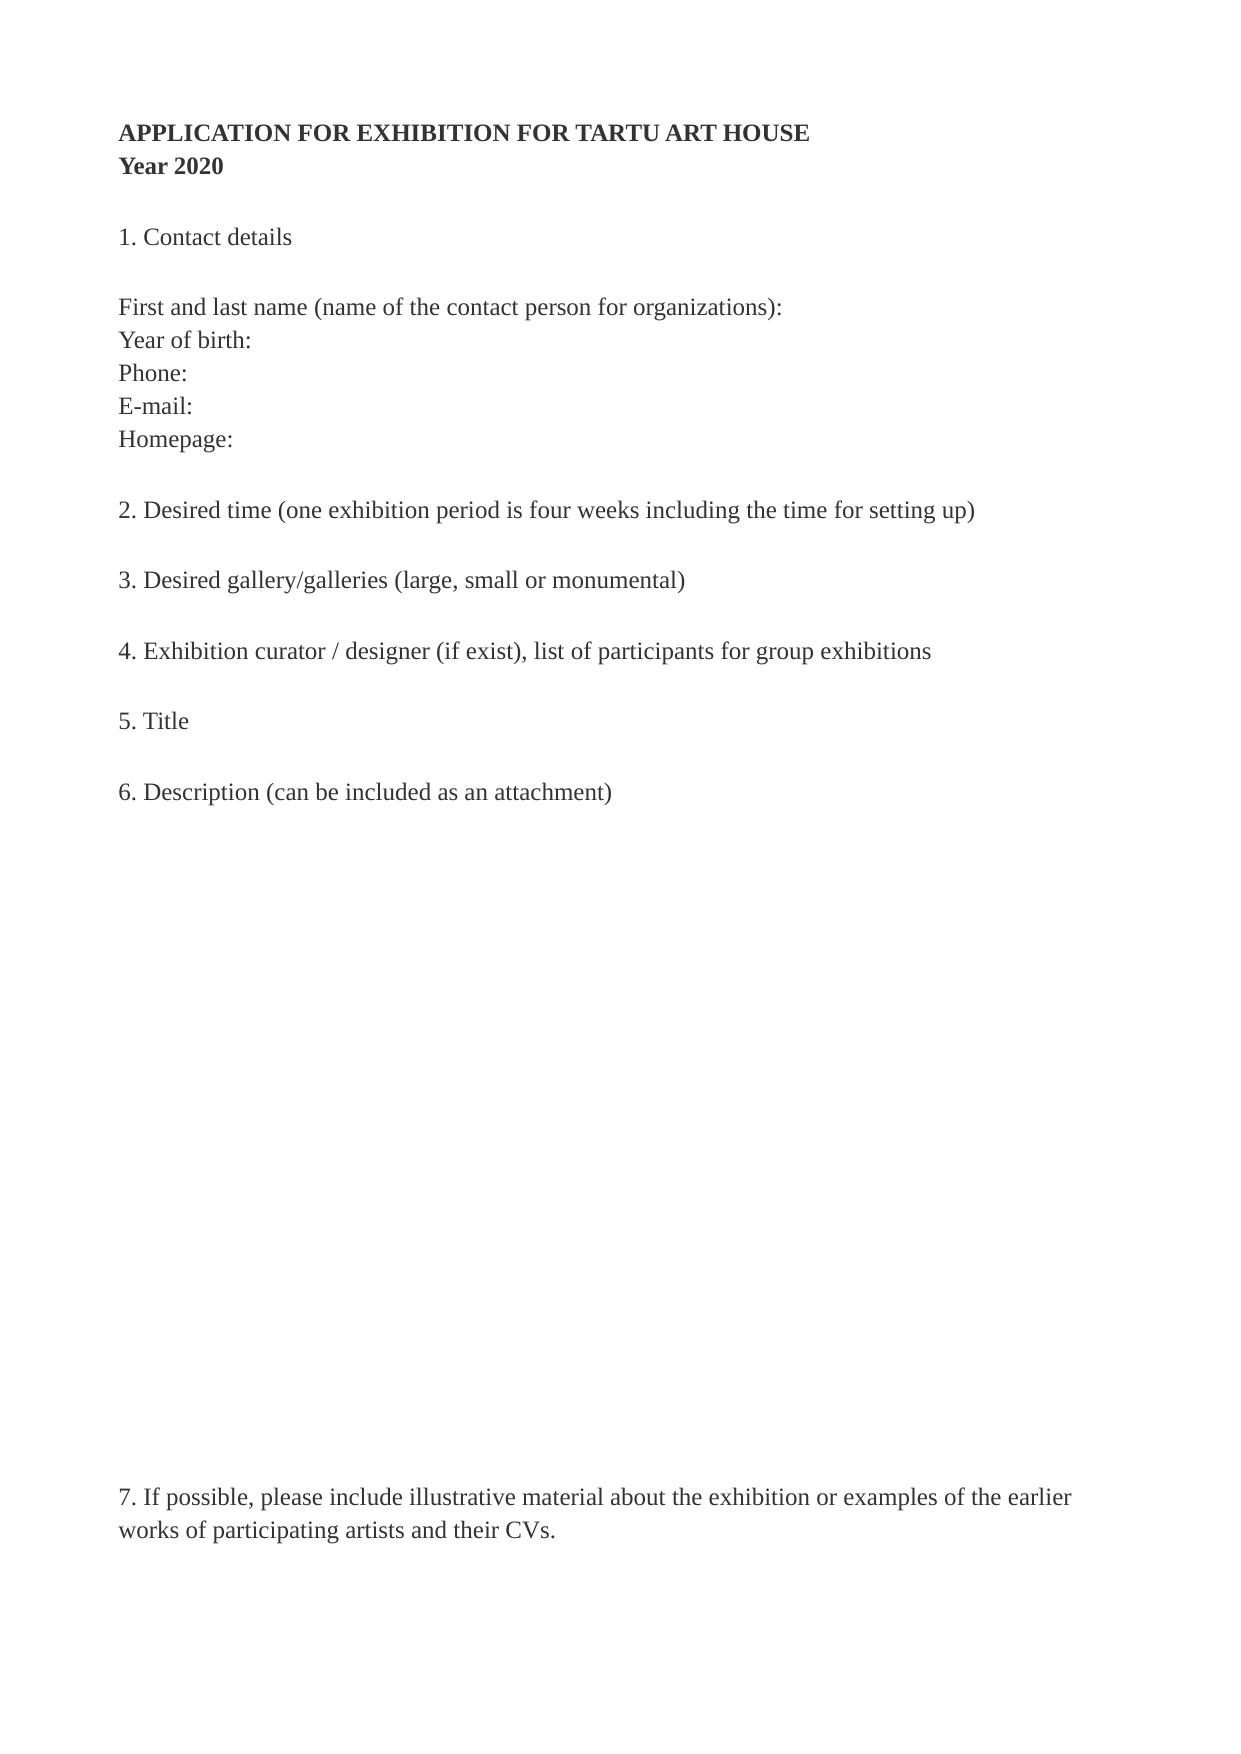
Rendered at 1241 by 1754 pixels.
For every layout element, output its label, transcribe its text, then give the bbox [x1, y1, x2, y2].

text 5. Title [118, 706, 1122, 735]
text 7. If possible, please include illustrative material about the exhibition or examples of the earlier works of participating artists and their CVs. [118, 1482, 1122, 1544]
text 6. Description (can be included as an attachment) [118, 777, 1122, 806]
text 3. Desired gallery/galleries (large, small or monumental) [118, 565, 1122, 594]
text 4. Exhibition curator / designer (if exist), list of participants for group exhibitions [118, 636, 1122, 664]
text APPLICATION FOR EXHIBITION FOR TARTU ART HOUSE Year 2020 [118, 118, 1122, 180]
text 1. Contact details [118, 222, 1122, 250]
text First and last name (name of the contact person for organizations): Year of birth: Phone: E-mail: Homepage: [118, 292, 1122, 453]
text 2. Desired time (one exhibition period is four weeks including the time for setting up) [118, 495, 1122, 523]
